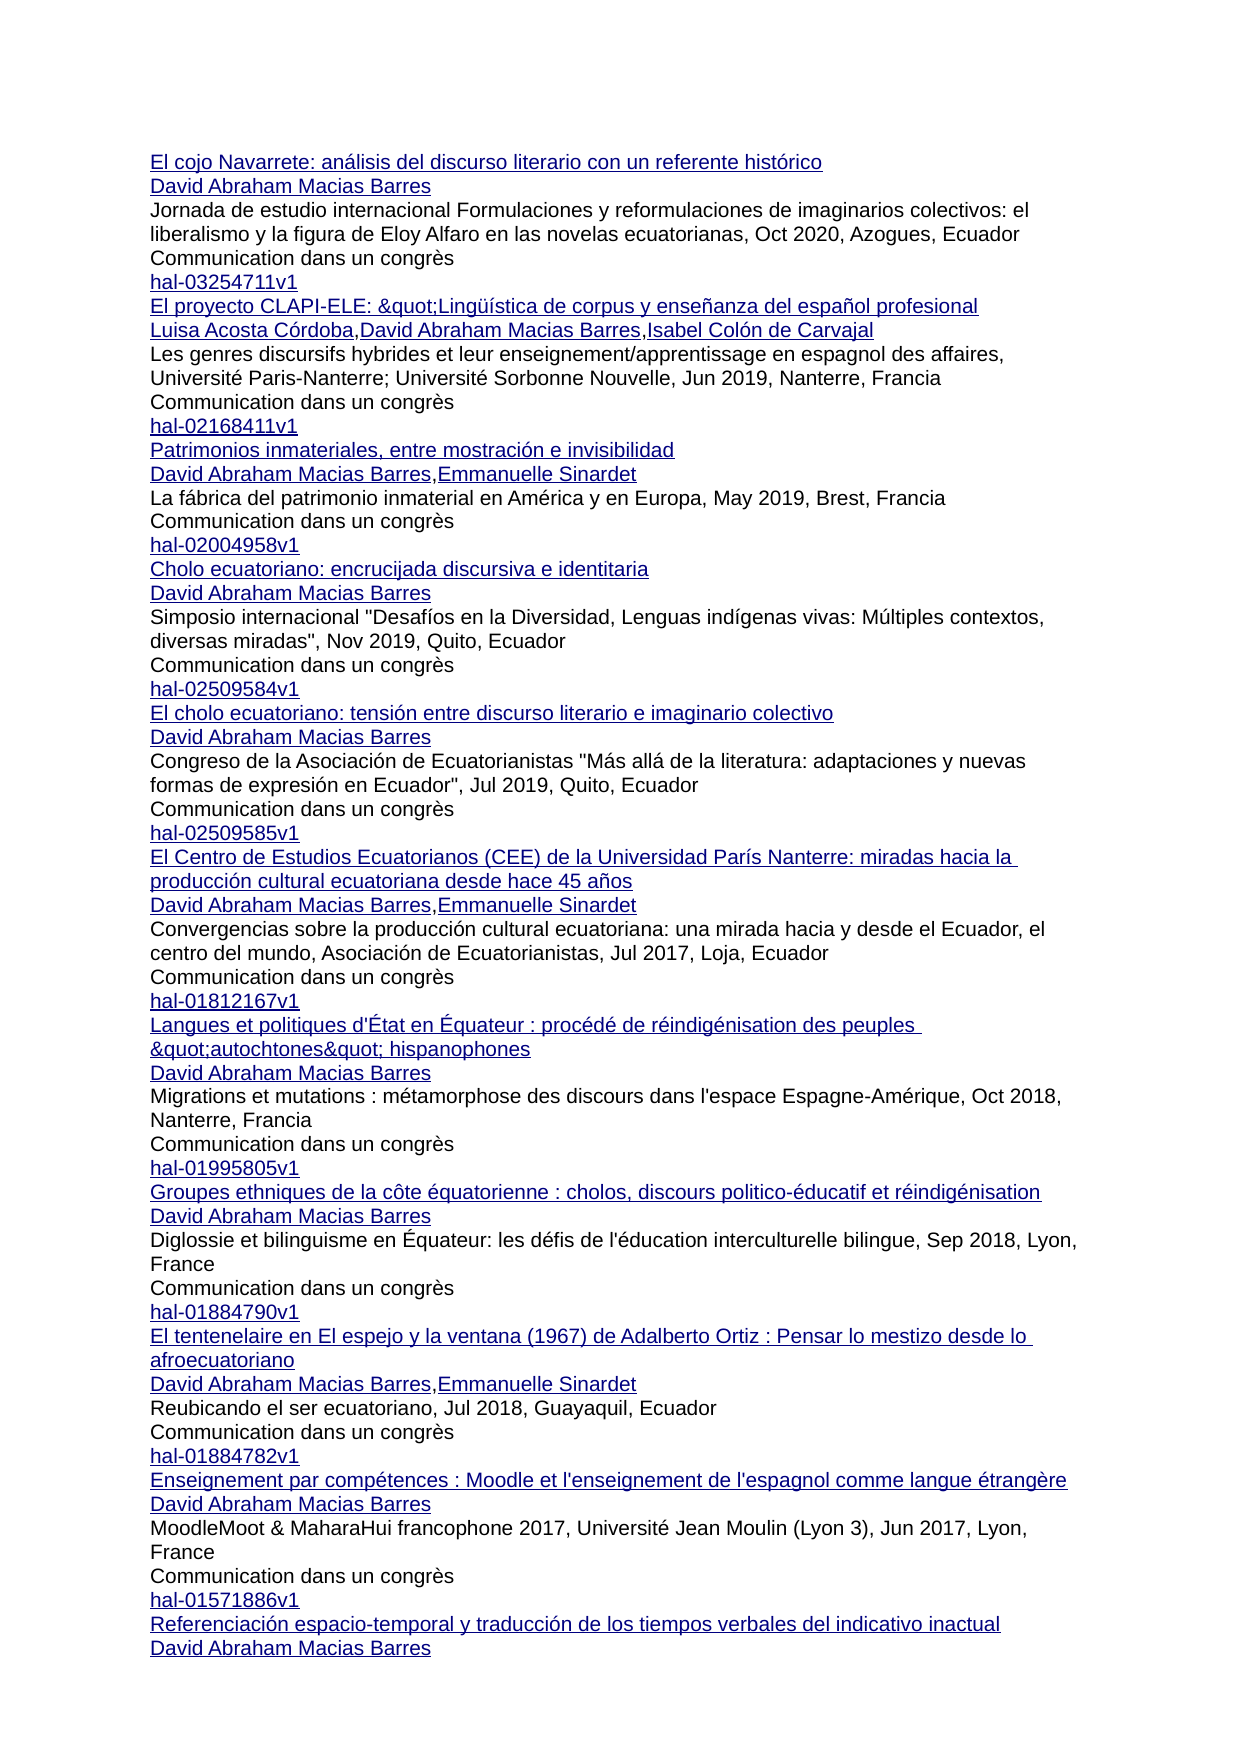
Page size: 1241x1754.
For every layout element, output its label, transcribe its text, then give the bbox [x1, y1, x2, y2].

table_cell El proyecto CLAPI-ELE: &quot;Lingüística de corpus y enseñanza del español profesional Luisa Acosta Córdoba,David Abraham Macias Barres,Isabel Colón de Carvajal Les genres discursifs hybrides et leur enseignement/apprentissage en espagnol des affaires, Université Paris-Nanterre; Université Sorbonne Nouvelle, Jun 2019, Nanterre, Francia Communication dans un congrès hal-02168411v1 [150, 294, 1090, 437]
table_cell Patrimonios inmateriales, entre mostración e invisibilidad David Abraham Macias Barres,Emmanuelle Sinardet La fábrica del patrimonio inmaterial en América y en Europa, May 2019, Brest, Francia Communication dans un congrès hal-02004958v1 [150, 438, 1090, 557]
table_cell Cholo ecuatoriano: encrucijada discursiva e identitaria David Abraham Macias Barres Simposio internacional "Desafíos en la Diversidad, Lenguas indígenas vivas: Múltiples contextos, diversas miradas", Nov 2019, Quito, Ecuador Communication dans un congrès hal-02509584v1 [150, 557, 1090, 701]
table_cell El cholo ecuatoriano: tensión entre discurso literario e imaginario colectivo David Abraham Macias Barres Congreso de la Asociación de Ecuatorianistas "Más allá de la literatura: adaptaciones y nuevas formas de expresión en Ecuador", Jul 2019, Quito, Ecuador Communication dans un congrès hal-02509585v1 [150, 701, 1090, 845]
table_cell Langues et politiques d'État en Équateur : procédé de réindigénisation des peuples &quot;autochtones&quot; hispanophones David Abraham Macias Barres Migrations et mutations : métamorphose des discours dans l'espace Espagne-Amérique, Oct 2018, Nanterre, Francia Communication dans un congrès hal-01995805v1 [150, 1013, 1090, 1180]
table_cell El cojo Navarrete: análisis del discurso literario con un referente histórico David Abraham Macias Barres Jornada de estudio internacional Formulaciones y reformulaciones de imaginarios colectivos: el liberalismo y la figura de Eloy Alfaro en las novelas ecuatorianas, Oct 2020, Azogues, Ecuador Communication dans un congrès hal-03254711v1 [150, 150, 1090, 294]
table_cell El tentenelaire en El espejo y la ventana (1967) de Adalberto Ortiz : Pensar lo mestizo desde lo afroecuatoriano David Abraham Macias Barres,Emmanuelle Sinardet Reubicando el ser ecuatoriano, Jul 2018, Guayaquil, Ecuador Communication dans un congrès hal-01884782v1 [150, 1324, 1090, 1468]
table_cell Enseignement par compétences : Moodle et l'enseignement de l'espagnol comme langue étrangère David Abraham Macias Barres MoodleMoot & MaharaHui francophone 2017, Université Jean Moulin (Lyon 3), Jun 2017, Lyon, France Communication dans un congrès hal-01571886v1 [150, 1468, 1090, 1611]
table_cell El Centro de Estudios Ecuatorianos (CEE) de la Universidad París Nanterre: miradas hacia la producción cultural ecuatoriana desde hace 45 años David Abraham Macias Barres,Emmanuelle Sinardet Convergencias sobre la producción cultural ecuatoriana: una mirada hacia y desde el Ecuador, el centro del mundo, Asociación de Ecuatorianistas, Jul 2017, Loja, Ecuador Communication dans un congrès hal-01812167v1 [150, 845, 1090, 1012]
table_cell Referenciación espacio-temporal y traducción de los tiempos verbales del indicativo inactual David Abraham Macias Barres [150, 1611, 1090, 1659]
table_cell Groupes ethniques de la côte équatorienne : cholos, discours politico-éducatif et réindigénisation David Abraham Macias Barres Diglossie et bilinguisme en Équateur: les défis de l'éducation interculturelle bilingue, Sep 2018, Lyon, France Communication dans un congrès hal-01884790v1 [150, 1180, 1090, 1324]
